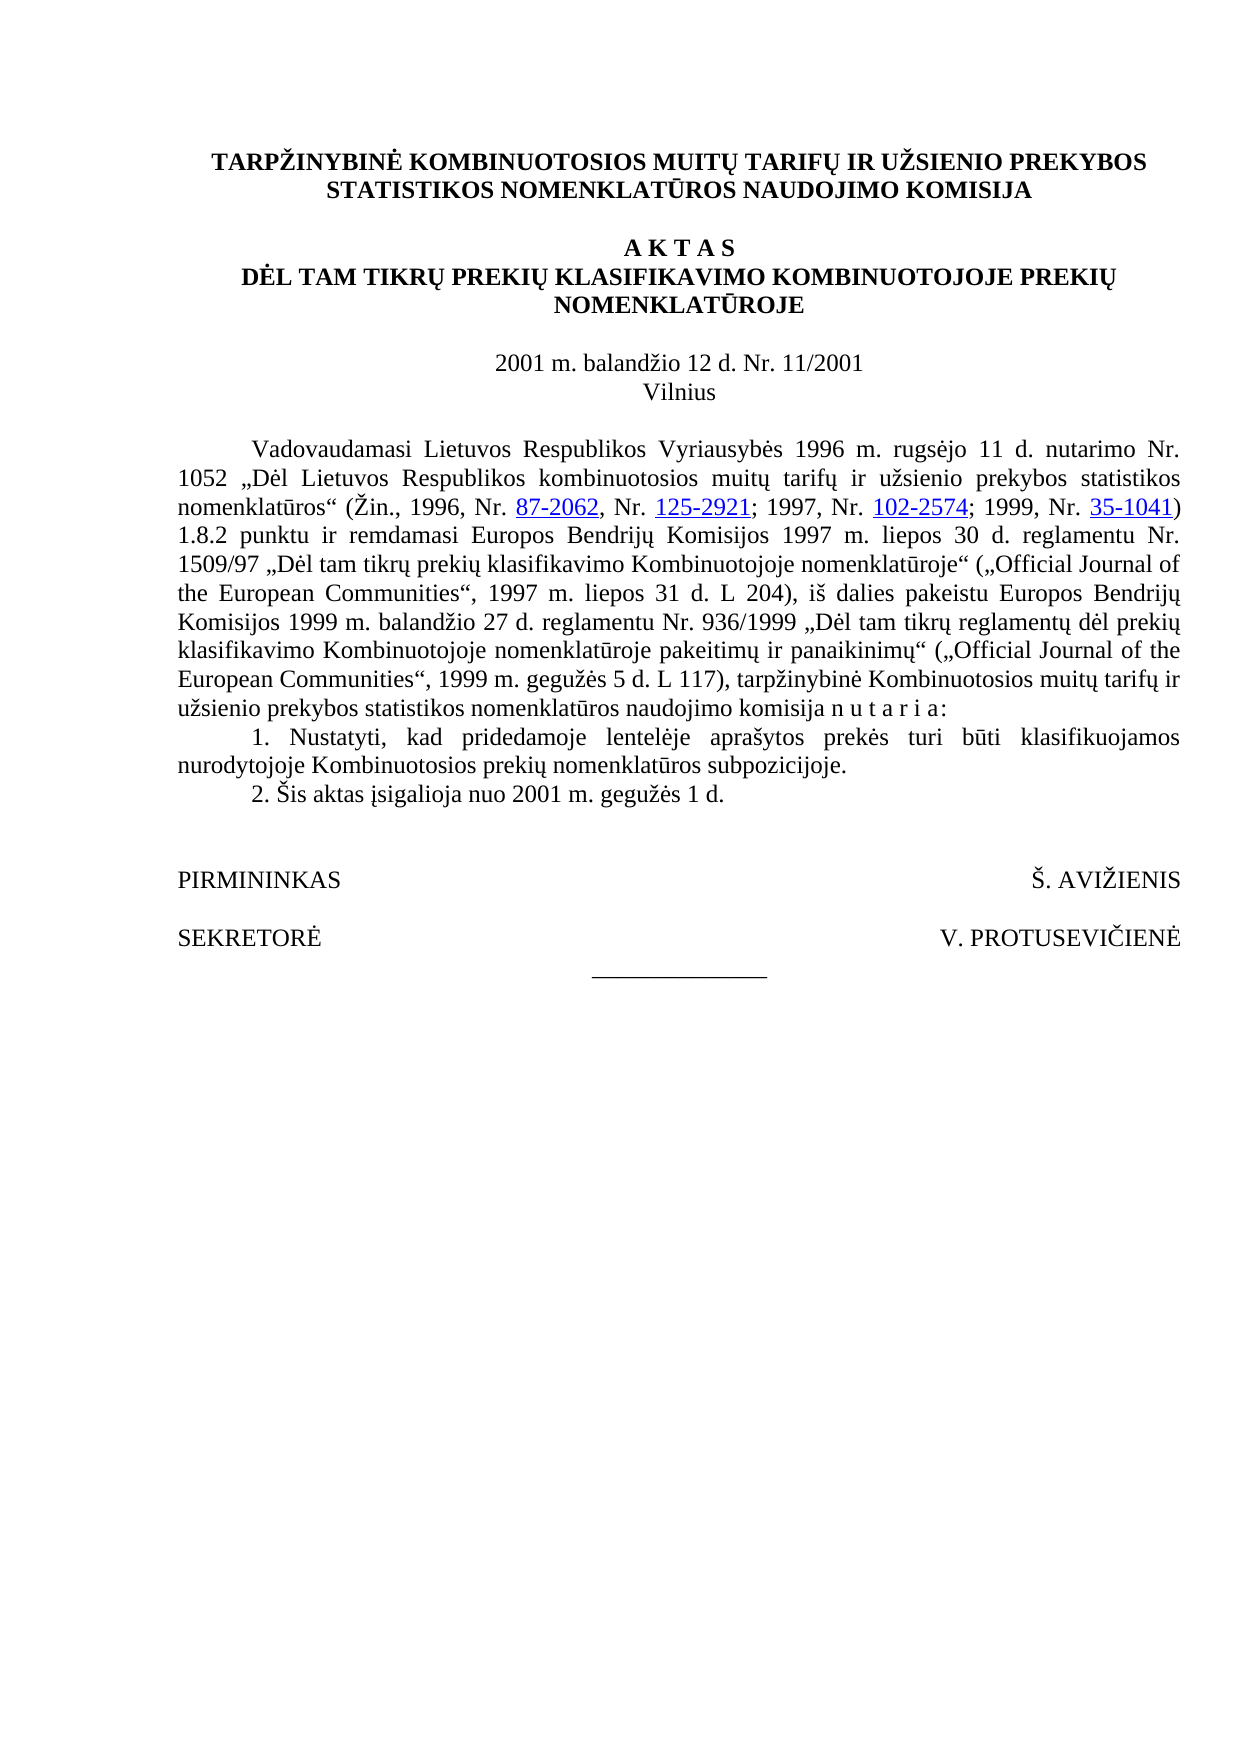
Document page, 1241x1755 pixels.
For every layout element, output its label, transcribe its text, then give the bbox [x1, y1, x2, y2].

text 1. Nustatyti, kad pridedamoje lentelėje aprašytos prekės turi būti klasifikuojamos nurodytojoje Kombinuotosios prekių nomenklatūros subpozicijoje. [177, 722, 1181, 779]
text SEKRETORĖ V. PROTUSEVIČIENĖ [177, 923, 1181, 952]
text TARPŽINYBINĖ KOMBINUOTOSIOS MUITŲ TARIFŲ IR UŽSIENIO PREKYBOS STATISTIKOS NOMENKLATŪROS NAUDOJIMO KOMISIJA [177, 147, 1181, 204]
text DĖL TAM TIKRŲ PREKIŲ KLASIFIKAVIMO KOMBINUOTOJOJE PREKIŲ NOMENKLATŪROJE [177, 262, 1181, 319]
text 2001 m. balandžio 12 d. Nr. 11/2001 [177, 348, 1181, 377]
text ______________ [177, 952, 1181, 981]
text Vadovaudamasi Lietuvos Respublikos Vyriausybės 1996 m. rugsėjo 11 d. nutarimo Nr. 1052 „Dėl Lietuvos Respublikos kombinuotosios muitų tarifų ir užsienio prekybos statistikos nomenklatūros“ (Žin., 1996, Nr. 87-2062, Nr. 125-2921; 1997, Nr. 102-2574; 1999, Nr. 35-1041) 1.8.2 punktu ir remdamasi Europos Bendrijų Komisijos 1997 m. liepos 30 d. reglamentu Nr. 1509/97 „Dėl tam tikrų prekių klasifikavimo Kombinuotojoje nomenklatūroje“ („Official Journal of the European Communities“, 1997 m. liepos 31 d. L 204), iš dalies pakeistu Europos Bendrijų Komisijos 1999 m. balandžio 27 d. reglamentu Nr. 936/1999 „Dėl tam tikrų reglamentų dėl prekių klasifikavimo Kombinuotojoje nomenklatūroje pakeitimų ir panaikinimų“ („Official Journal of the European Communities“, 1999 m. gegužės 5 d. L 117), tarpžinybinė Kombinuotosios muitų tarifų ir užsienio prekybos statistikos nomenklatūros naudojimo komisija nutaria: [177, 434, 1181, 722]
text 2. Šis aktas įsigalioja nuo 2001 m. gegužės 1 d. [177, 779, 1181, 808]
text A K T A S [177, 233, 1181, 262]
text PIRMININKAS Š. AVIŽIENIS [177, 866, 1181, 894]
text Vilnius [177, 377, 1181, 406]
